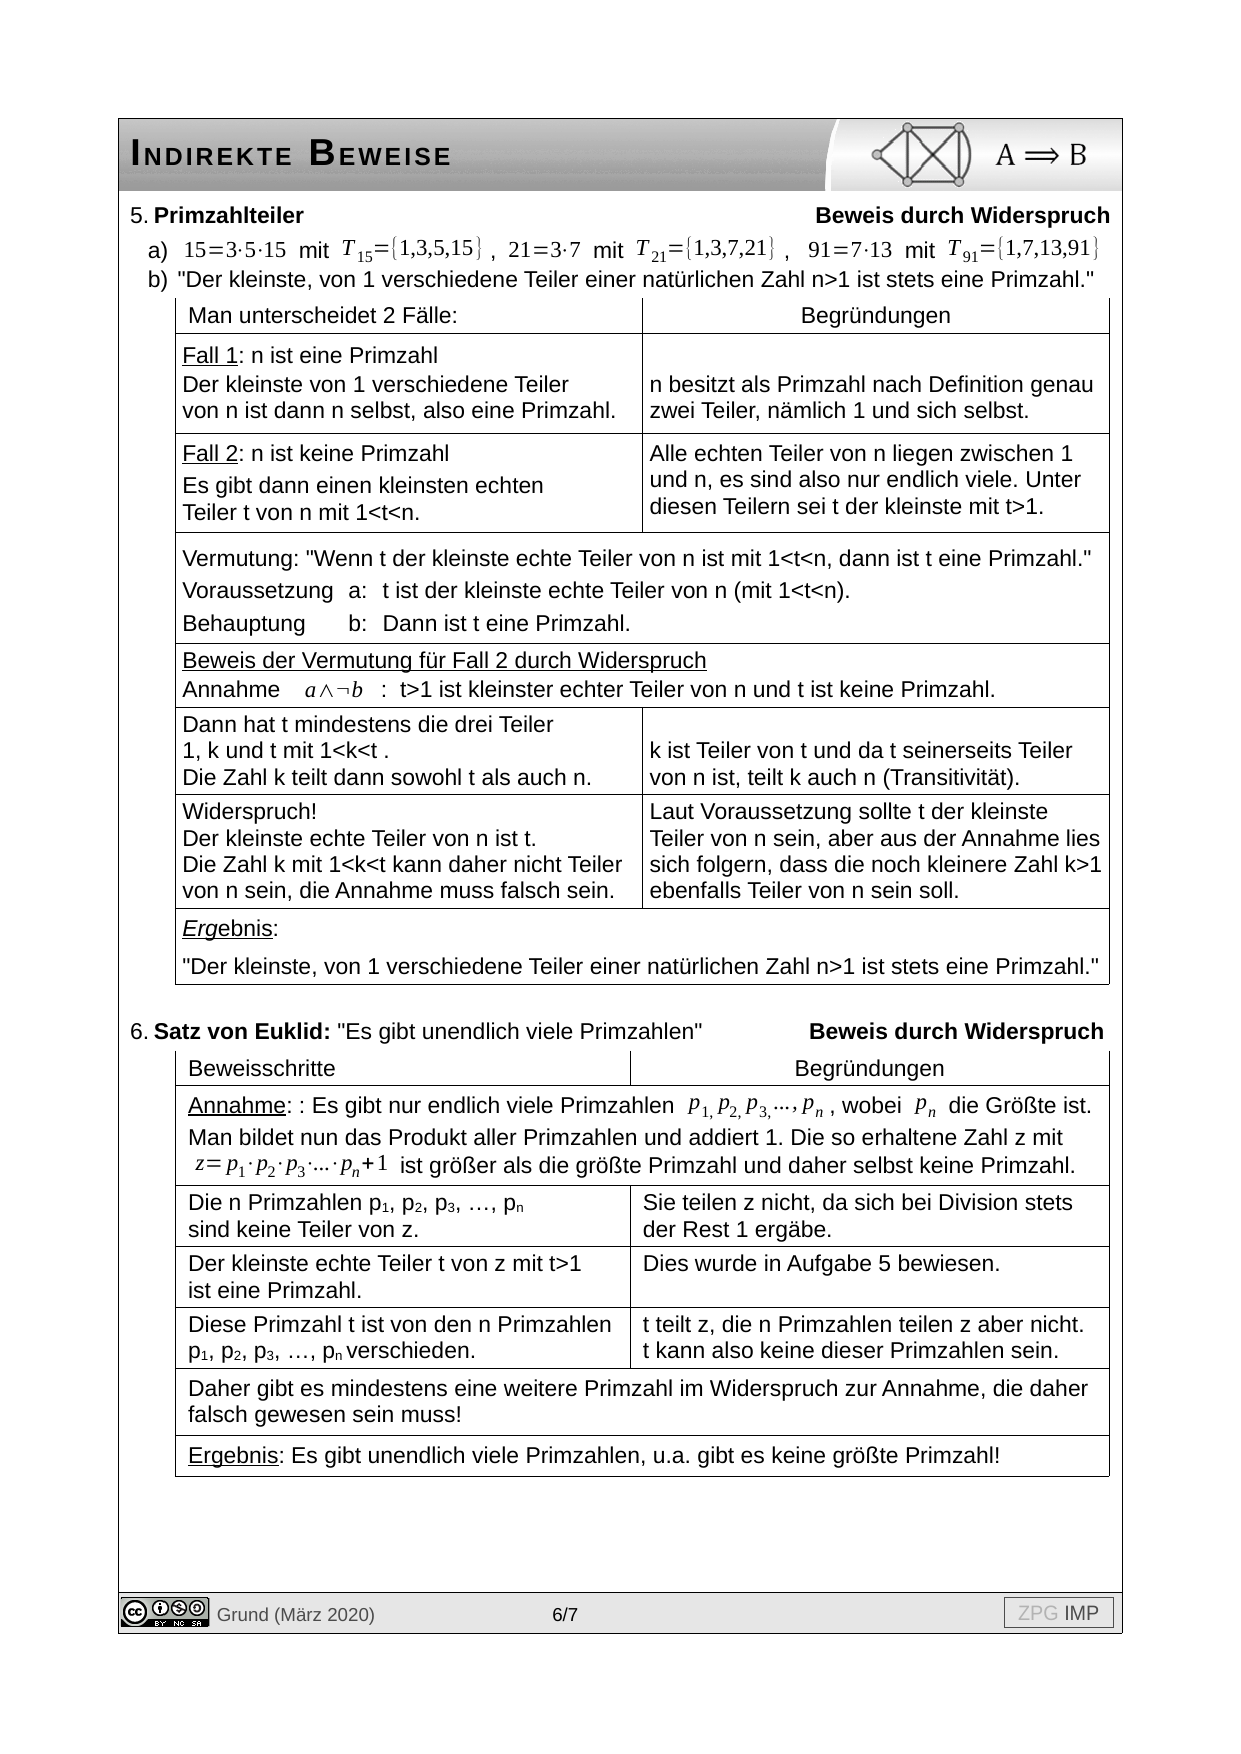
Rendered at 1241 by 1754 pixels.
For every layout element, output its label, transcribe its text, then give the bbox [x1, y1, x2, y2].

table_cell Der kleinste echte Teiler t von z mit t>1 ist eine Primzahl. [176, 1247, 630, 1307]
list Satz von Euklid: "Es gibt unendlich viele Primzahlen" Beweis durch Widerspruch [130, 1018, 1122, 1045]
table_cell Sie teilen z nicht, da sich bei Division stets der Rest 1 ergäbe. [631, 1186, 1109, 1246]
picture [119, 119, 1122, 1592]
table_cell Widerspruch! Der kleinste echte Teiler von n ist t. Die Zahl k mit 1<k<t kann daher nicht Teiler von n sein, die Annahme muss falsch sein. [176, 795, 642, 908]
list Primzahlteiler Beweis durch Widerspruch [130, 202, 1122, 229]
table_cell Alle echten Teiler von n liegen zwischen 1 und n, es sind also nur endlich viele. Unter diesen Teilern sei t der kleinste mit t>1. [643, 434, 1109, 532]
table_header Beweisschritte [176, 1051, 630, 1085]
table_cell Daher gibt es mindestens eine weitere Primzahl im Widerspruch zur Annahme, die daher falsch gewesen sein muss! [176, 1369, 1109, 1435]
table_cell Beweis der Vermutung für Fall 2 durch Widerspruch Annahme : t>1 ist kleinster echter Teiler von n und t ist keine Primzahl. [176, 644, 1109, 707]
table_cell Laut Voraussetzung sollte t der kleinste Teiler von n sein, aber aus der Annahme lies sich folgern, dass die noch kleinere Zahl k>1 ebenfalls Teiler von n sein soll. [643, 795, 1109, 908]
table_cell Diese Primzahl t ist von den n Primzahlen p1, p2, p3, …, pn verschieden. [176, 1308, 630, 1368]
table_cell Ergebnis: "Der kleinste, von 1 verschiedene Teiler einer natürlichen Zahl n>1 ist stets eine Primzahl." [176, 909, 1109, 983]
table_cell Die n Primzahlen p1, p2, p3, …, pn sind keine Teiler von z. [176, 1186, 630, 1246]
list a) mit,mit, mit b) "Der kleinste, von 1 verschiedene Teiler einer natürlichen Zahl n>1 ist stets eine Primzahl." [142, 235, 1122, 292]
table_cell k ist Teiler von t und da t seinerseits Teiler von n ist, teilt k auch n (Transitivität). [643, 708, 1109, 794]
table_cell Vermutung: "Wenn t der kleinste echte Teiler von n ist mit 1<t<n, dann ist t eine Primzahl." Voraussetzung a: t ist der kleinste echte Teiler von n (mit 1<t<n). Behauptung b: Dann ist t eine Primzahl. [176, 533, 1109, 643]
table_header Begründungen [643, 298, 1109, 333]
table_cell Dann hat t mindestens die drei Teiler 1, k und t mit 1<k<t . Die Zahl k teilt dann sowohl t als auch n. [176, 708, 642, 794]
table_header Begründungen [631, 1051, 1109, 1085]
table_cell Fall 2: n ist keine Primzahl Es gibt dann einen kleinsten echten Teiler t von n mit 1<t<n. [176, 434, 642, 532]
table_header Man unterscheidet 2 Fälle: [176, 298, 642, 333]
table_cell Ergebnis: Es gibt unendlich viele Primzahlen, u.a. gibt es keine größte Primzahl! [176, 1436, 1109, 1476]
table_cell t teilt z, die n Primzahlen teilen z aber nicht. t kann also keine dieser Primzahlen sein. [631, 1308, 1109, 1368]
table_cell Fall 1: n ist eine Primzahl Der kleinste von 1 verschiedene Teiler von n ist dann n selbst, also eine Primzahl. [176, 334, 642, 433]
picture [120, 1597, 210, 1627]
table_cell Annahme: : Es gibt nur endlich viele Primzahlen , wobeidie Größte ist. Man bildet nun das Produkt aller Primzahlen und addiert 1. Die so erhaltene Zahl z mit ist größer als die größte Primzahl und daher selbst keine Primzahl. [176, 1086, 1109, 1185]
table_cell n besitzt als Primzahl nach Definition genau zwei Teiler, nämlich 1 und sich selbst. [643, 334, 1109, 433]
table_cell Dies wurde in Aufgabe 5 bewiesen. [631, 1247, 1109, 1307]
